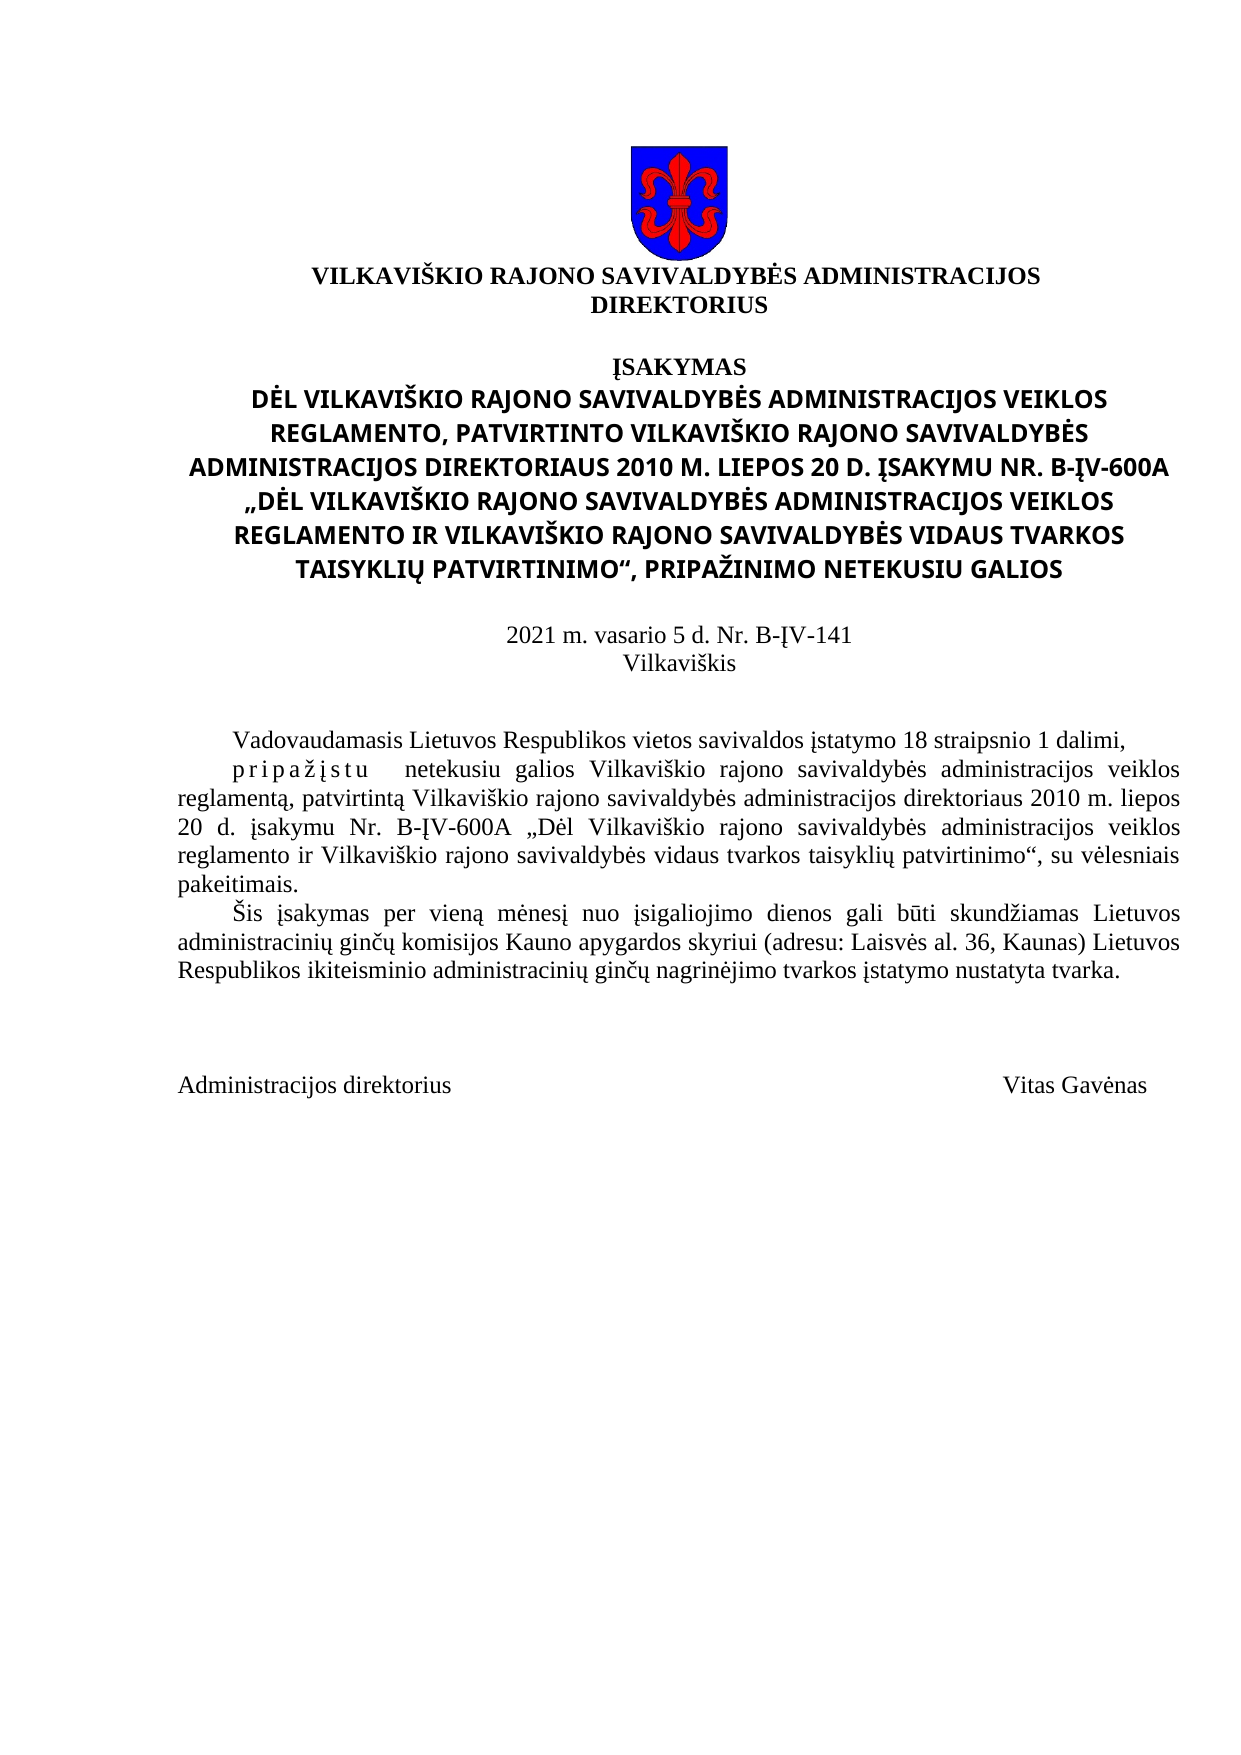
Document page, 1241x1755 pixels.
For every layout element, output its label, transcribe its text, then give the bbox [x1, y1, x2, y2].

text 2021 m. vasario 5 d. Nr. B-ĮV-141 [177, 620, 1181, 648]
text dėl vilkaviškio rajono savivaldybės administracijos veiklos reglamento, patvirtinto vilkaviškio rajono savivaldybės administracijos direktoriaus 2010 m. liepos 20 d. įsakymu nr. b-įv-600a „dėl vilkaviškio rajono savivaldybės administracijos veiklos reglamento ir vilkaviškio rajono savivaldybės vidaus tvarkos taisyklių patvirtinimo“, pripažinimo netekusiu galios [177, 381, 1181, 586]
text Vadovaudamasis Lietuvos Respublikos vietos savivaldos įstatymo 18 straipsnio 1 dalimi, [177, 725, 1181, 754]
text Vilkaviškis [177, 648, 1181, 677]
text pripažįstu netekusiu galios Vilkaviškio rajono savivaldybės administracijos veiklos reglamentą, patvirtintą Vilkaviškio rajono savivaldybės administracijos direktoriaus 2010 m. liepos 20 d. įsakymu Nr. B-ĮV-600A „Dėl Vilkaviškio rajono savivaldybės administracijos veiklos reglamento ir Vilkaviškio rajono savivaldybės vidaus tvarkos taisyklių patvirtinimo“, su vėlesniais pakeitimais. [177, 754, 1181, 898]
text Šis įsakymas per vieną mėnesį nuo įsigaliojimo dienos gali būti skundžiamas Lietuvos administracinių ginčų komisijos Kauno apygardos skyriui (adresu: Laisvės al. 36, Kaunas) Lietuvos Respublikos ikiteisminio administracinių ginčų nagrinėjimo tvarkos įstatymo nustatyta tvarka. [177, 898, 1181, 984]
text ĮSAKYMAS [177, 352, 1181, 381]
text VILKAVIŠKIO RAJONO SAVIVALDYBĖS ADMINISTRACIJOS [177, 261, 1181, 290]
text Administracijos direktorius Vitas Gavėnas [177, 1070, 1181, 1099]
text DIREKTORIUS [177, 290, 1181, 318]
